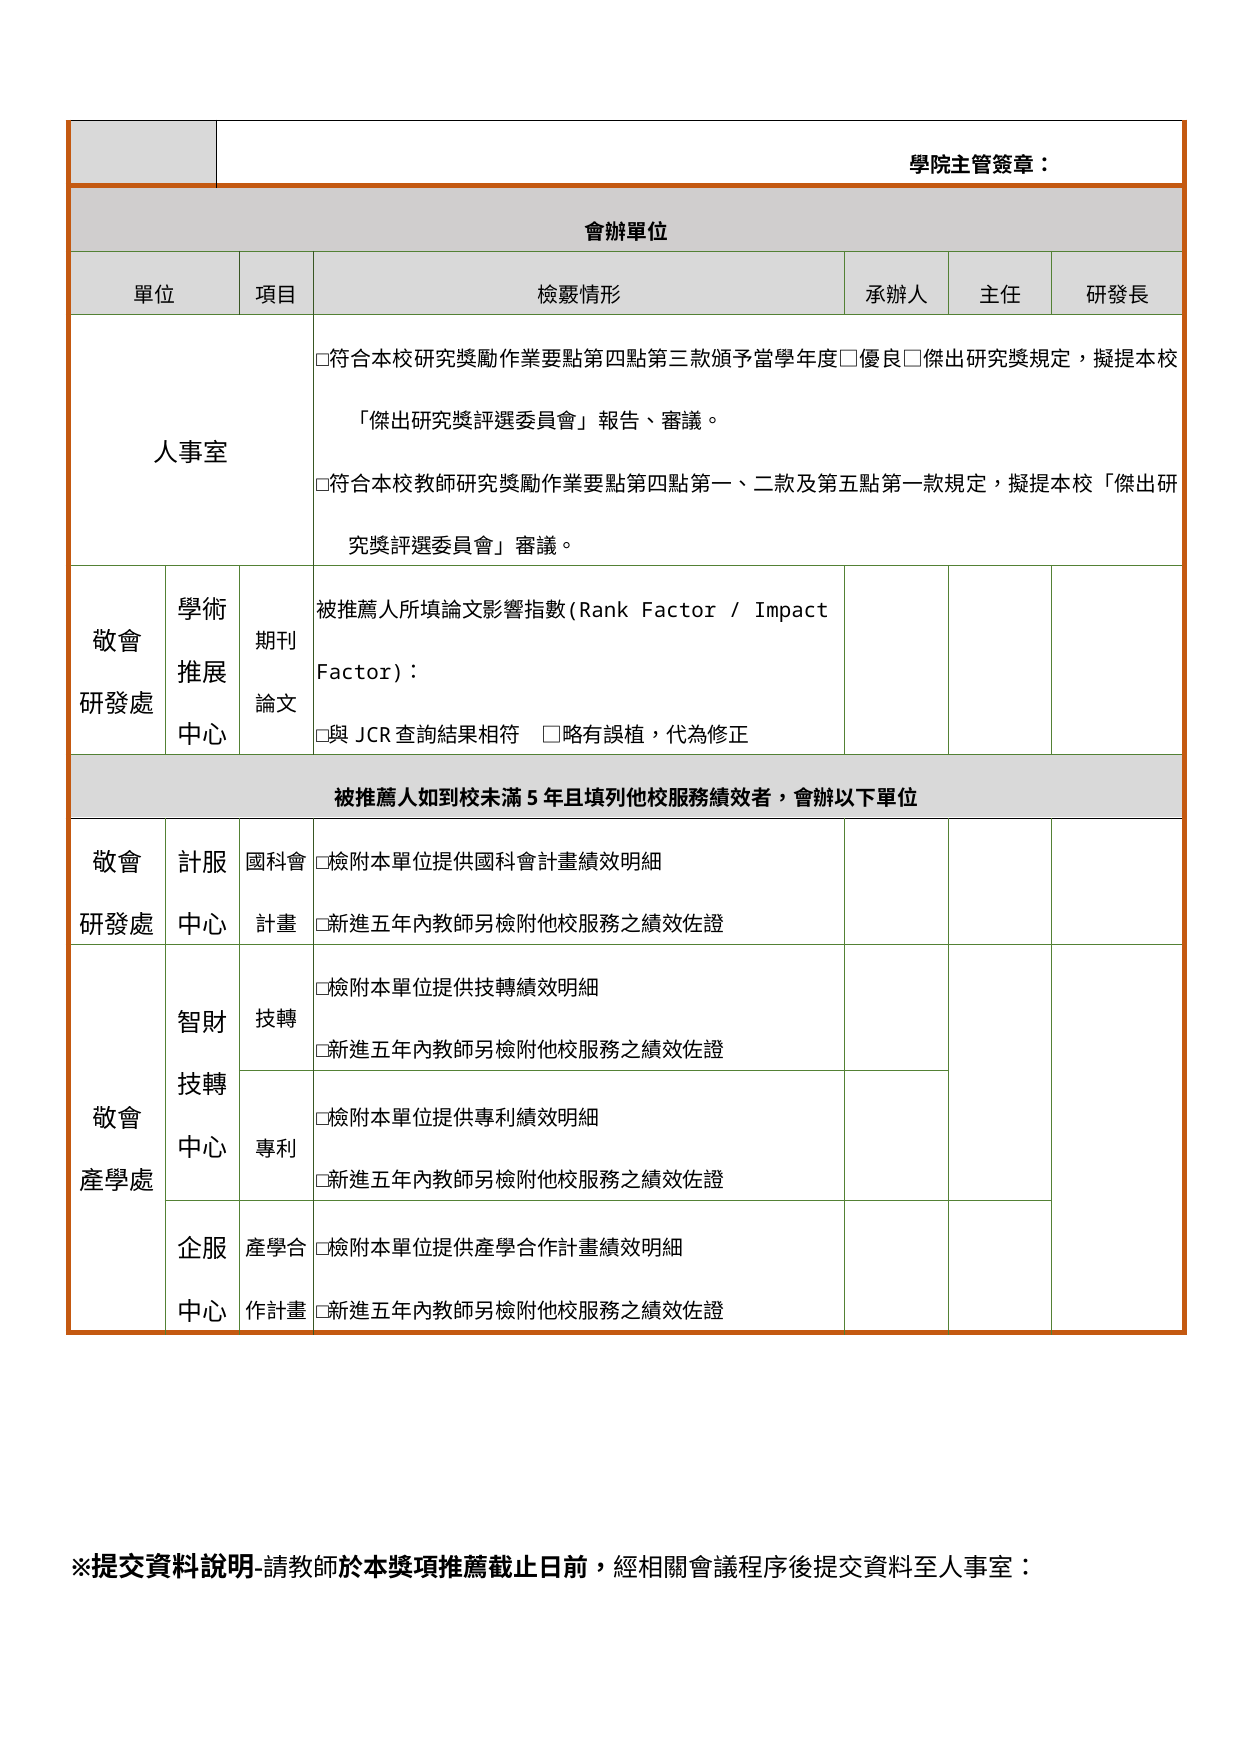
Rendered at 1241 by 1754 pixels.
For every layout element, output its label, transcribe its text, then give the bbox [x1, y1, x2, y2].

table_cell 被推薦人如到校未滿5年且填列他校服務績效者，會辦以下單位 [71, 755, 1182, 817]
table_cell □檢附本單位提供專利績效明細 □新進五年內教師另檢附他校服務之績效佐證 [314, 1071, 844, 1200]
table_cell 項目 [240, 252, 313, 314]
table_cell 學術推展中心 [166, 566, 239, 754]
table_cell [1052, 819, 1182, 943]
table_cell □檢附本單位提供技轉績效明細 □新進五年內教師另檢附他校服務之績效佐證 [314, 945, 844, 1069]
table_cell [949, 566, 1051, 754]
table_cell 計服 中心 [166, 819, 239, 943]
table_cell 主任 [949, 252, 1051, 314]
table_cell 產學合作計畫 [240, 1201, 313, 1330]
table_cell 專利 [240, 1071, 313, 1200]
table_cell [845, 1201, 948, 1330]
table_cell 會辦單位 [71, 188, 1182, 251]
table_cell [845, 945, 948, 1069]
table_cell 敬會 產學處 [71, 945, 165, 1330]
text ※提交資料說明-請教師於本獎項推薦截止日前，經相關會議程序後提交資料至人事室： [71, 1523, 1169, 1585]
table_cell 承辦人 [845, 252, 948, 314]
table_cell 研發長 [1052, 252, 1182, 314]
table_cell 被推薦人所填論文影響指數(Rank Factor / Impact Factor)： □與JCR查詢結果相符 □略有誤植，代為修正 [314, 566, 844, 754]
table_cell [845, 819, 948, 943]
table_cell 檢覈情形 [314, 252, 844, 314]
table_cell □符合本校研究獎勵作業要點第四點第三款頒予當學年度□優良□傑出研究獎規定，擬提本校「傑出研究獎評選委員會」報告、審議。 □符合本校教師研究獎勵作業要點第四點第一、二款及第五點第一款規定，擬提本校「傑出研究獎評選委員會」審議。 [314, 315, 1182, 565]
table_cell 技轉 [240, 945, 313, 1069]
table_cell [1052, 945, 1182, 1330]
table_cell □檢附本單位提供產學合作計畫績效明細 □新進五年內教師另檢附他校服務之績效佐證 [314, 1201, 844, 1330]
table_cell [949, 945, 1051, 1200]
table_cell 單位 [71, 252, 239, 314]
table_cell 智財技轉 中心 [166, 945, 239, 1200]
table_cell 企服中心 [166, 1201, 239, 1330]
table_cell 敬會 研發處 [71, 819, 165, 943]
table_cell □檢附本單位提供國科會計畫績效明細 □新進五年內教師另檢附他校服務之績效佐證 [314, 819, 844, 943]
table_cell [949, 819, 1051, 943]
table_cell 國科會計畫 [240, 819, 313, 943]
table_cell 學院主管簽章： [217, 121, 1182, 183]
table_cell [949, 1201, 1051, 1330]
table_cell [845, 566, 948, 754]
table_cell 敬會 研發處 [71, 566, 165, 754]
table_cell 人事室 [71, 315, 313, 565]
table_cell [1052, 566, 1182, 754]
table_cell 期刊 論文 [240, 566, 313, 754]
table_cell [71, 121, 216, 183]
table_cell [845, 1071, 948, 1200]
